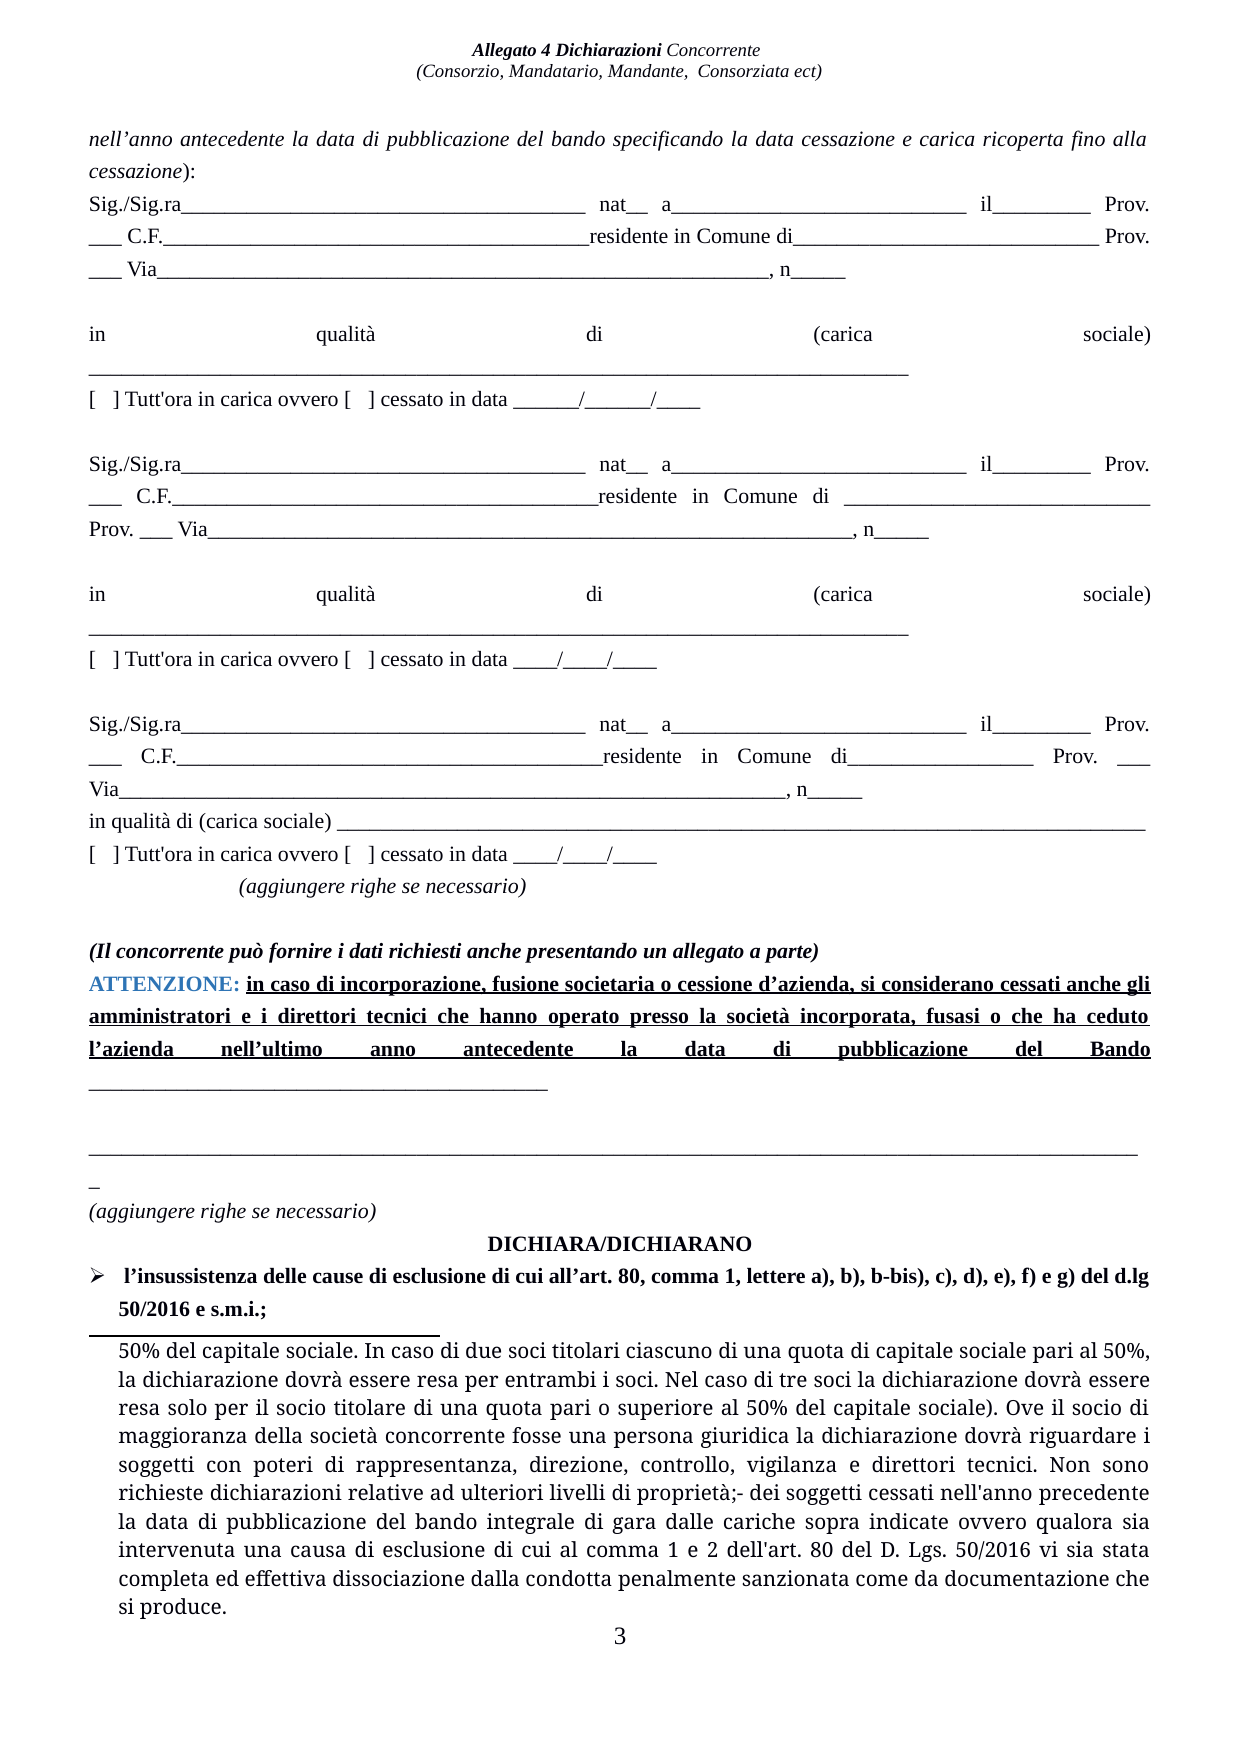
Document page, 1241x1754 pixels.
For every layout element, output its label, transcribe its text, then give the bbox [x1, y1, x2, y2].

text 50% del capitale sociale. In caso di due soci titolari ciascuno di una quota di capitale sociale pari al 50%, la dichiarazione dovrà essere resa per entrambi i soci. Nel caso di tre soci la dichiarazione dovrà essere resa solo per il socio titolare di una quota pari o superiore al 50% del capitale sociale). Ove il socio di maggioranza della società concorrente fosse una persona giuridica la dichiarazione dovrà riguardare i soggetti con poteri di rappresentanza, direzione, controllo, vigilanza e direttori tecnici. Non sono richieste dichiarazioni relative ad ulteriori livelli di proprietà;- dei soggetti cessati nell'anno precedente la data di pubblicazione del bando integrale di gara dalle cariche sopra indicate ovvero qualora sia intervenuta una causa di esclusione di cui al comma 1 e 2 dell'art. 80 del D. Lgs. 50/2016 vi sia stata completa ed effettiva dissociazione dalla condotta penalmente sanzionata come da documentazione che si produce. [89, 1336, 1151, 1621]
text in qualità di (carica sociale) ___________________________________________________________________________ [89, 573, 1151, 638]
text Sig./Sig.ra_____________________________________ nat__ a___________________________ il_________ Prov. ___ C.F._______________________________________residente in Comune di_________________ Prov. ___ Via_____________________________________________________________, n_____ [89, 703, 1151, 801]
text _________________________________________________________________________________________________ [89, 1126, 1151, 1191]
text __________________________________________ [89, 1059, 1151, 1093]
text DICHIARA/DICHIARANO [89, 1223, 1151, 1256]
text (aggiungere righe se necessario) [89, 1191, 1151, 1223]
text (Il concorrente può fornire i dati richiesti anche presentando un allegato a parte) [89, 931, 1151, 963]
text in qualità di (carica sociale) ___________________________________________________________________________ [89, 313, 1151, 378]
text [ ] Tutt'ora in carica ovvero [ ] cessato in data ____/____/____ [89, 638, 1151, 671]
text ATTENZIONE: in caso di incorporazione, fusione societaria o cessione d’azienda, si considerano cessati anche gli amministratori e i direttori tecnici che hanno operato presso la società incorporata, fusasi o che ha ceduto l’azienda nell’ultimo anno antecedente la data di pubblicazione del Bando [89, 963, 1151, 1057]
text nell’anno antecedente la data di pubblicazione del bando specificando la data cessazione e carica ricoperta fino alla cessazione): [89, 118, 1151, 183]
text in qualità di (carica sociale) __________________________________________________________________________ [89, 801, 1151, 833]
text [ ] Tutt'ora in carica ovvero [ ] cessato in data ______/______/____ [89, 378, 1151, 411]
text Sig./Sig.ra_____________________________________ nat__ a___________________________ il_________ Prov. ___ C.F._______________________________________residente in Comune di____________________________ Prov. ___ Via________________________________________________________, n_____ [89, 183, 1151, 281]
text Sig./Sig.ra_____________________________________ nat__ a___________________________ il_________ Prov. ___ C.F._______________________________________residente in Comune di ____________________________ Prov. ___ Via___________________________________________________________, n_____ [89, 443, 1151, 541]
text [ ] Tutt'ora in carica ovvero [ ] cessato in data ____/____/____ [89, 833, 1151, 866]
text (aggiungere righe se necessario) [89, 866, 1151, 898]
list l’insussistenza delle cause di esclusione di cui all’art. 80, comma 1, lettere a), b), b-bis), c), d), e), f) e g) del d.lg 50/2016 e s.m.i.; [89, 1256, 1151, 1321]
